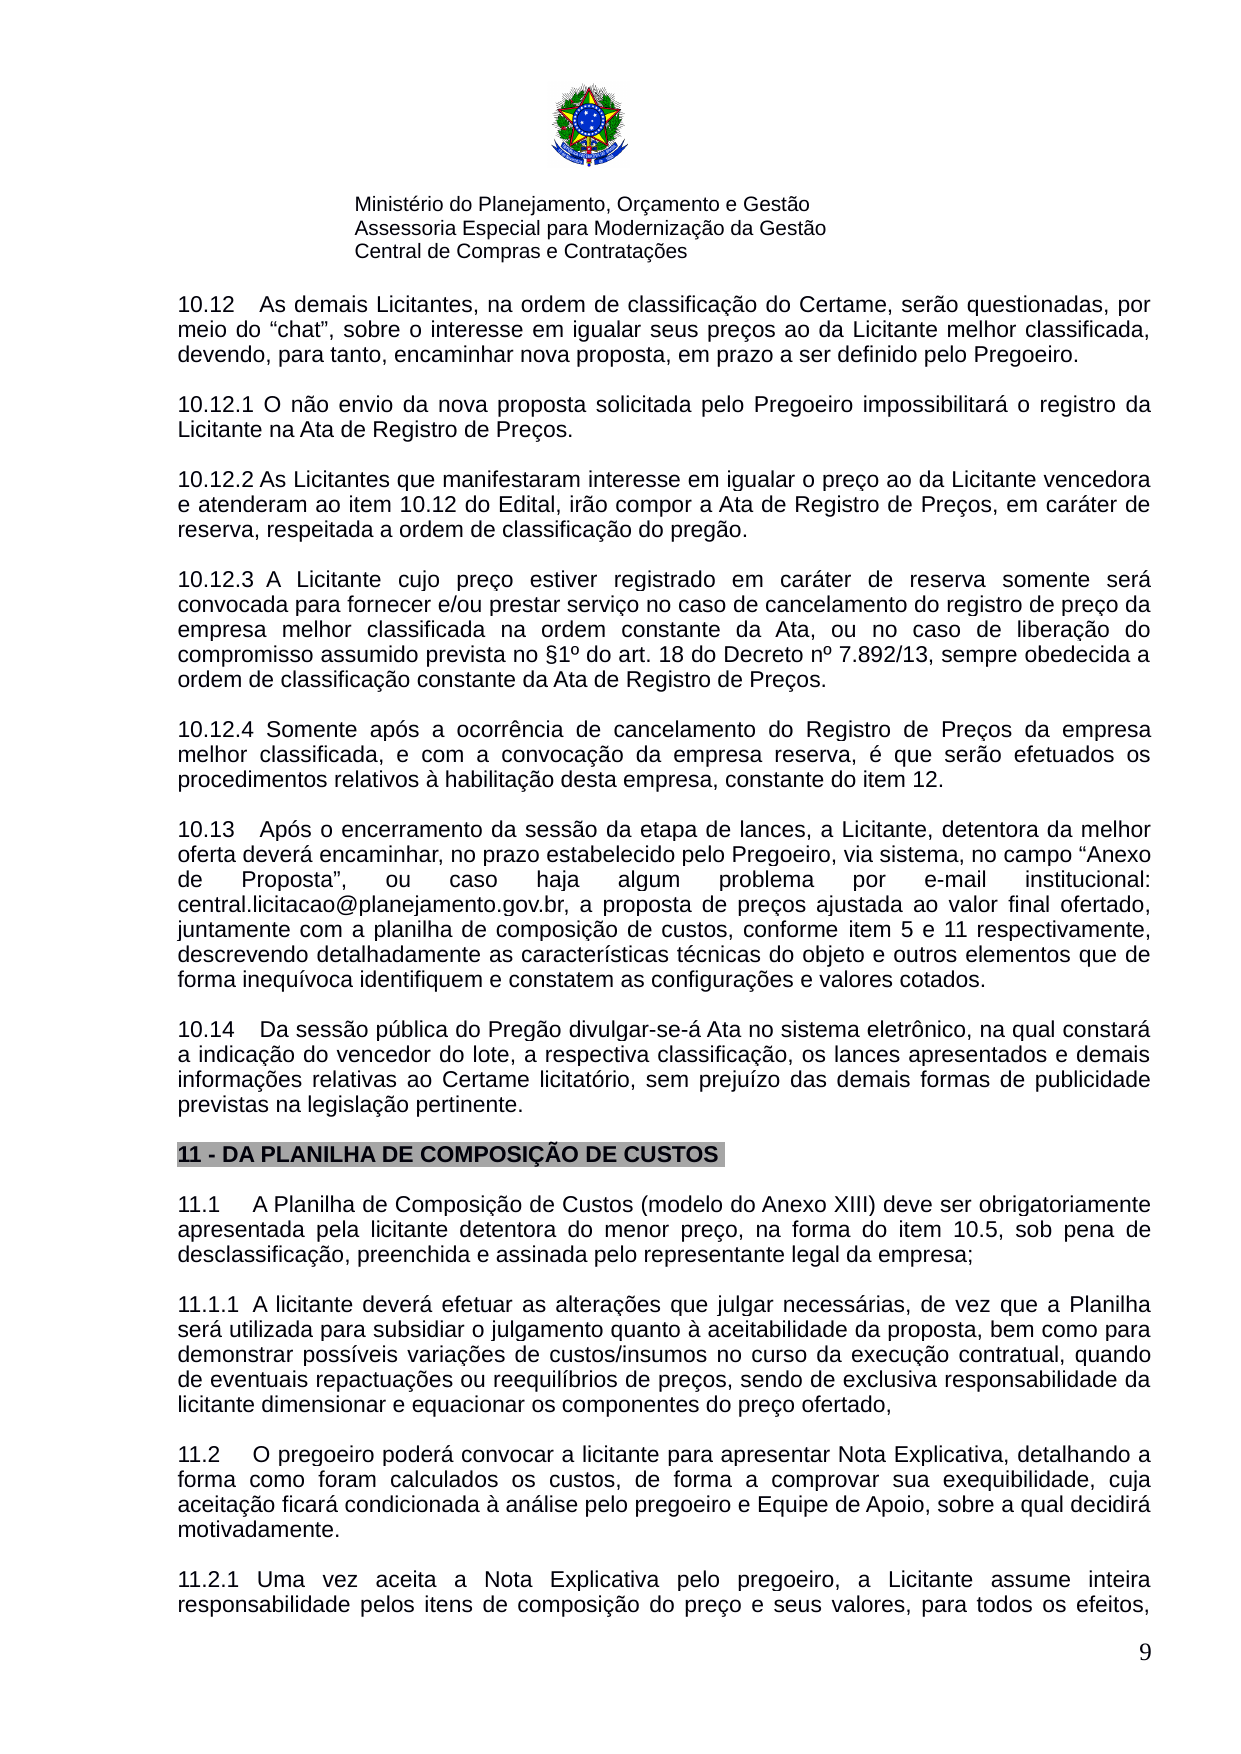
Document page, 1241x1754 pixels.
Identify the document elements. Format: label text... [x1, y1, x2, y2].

picture [547, 81, 630, 168]
text 10.12.3 A Licitante cujo preço estiver registrado em caráter de reserva somente será convocada para fornecer e/ou prestar serviço no caso de cancelamento do registro de preço da empresa melhor classificada na ordem constante da Ata, ou no caso de liberação do compromisso assumido prevista no §1º do art. 18 do Decreto nº 7.892/13, sempre obedecida a ordem de classificação constante da Ata de Registro de Preços. [177, 567, 1152, 692]
text 11.1.1 A licitante deverá efetuar as alterações que julgar necessárias, de vez que a Planilha será utilizada para subsidiar o julgamento quanto à aceitabilidade da proposta, bem como para demonstrar possíveis variações de custos/insumos no curso da execução contratual, quando de eventuais repactuações ou reequilíbrios de preços, sendo de exclusiva responsabilidade da licitante dimensionar e equacionar os componentes do preço ofertado, [177, 1292, 1152, 1417]
text 10.14 Da sessão pública do Pregão divulgar-se-á Ata no sistema eletrônico, na qual constará a indicação do vencedor do lote, a respectiva classificação, os lances apresentados e demais informações relativas ao Certame licitatório, sem prejuízo das demais formas de publicidade previstas na legislação pertinente. [177, 1017, 1152, 1117]
text 11.1 A Planilha de Composição de Custos (modelo do Anexo XIII) deve ser obrigatoriamente apresentada pela licitante detentora do menor preço, na forma do item 10.5, sob pena de desclassificação, preenchida e assinada pelo representante legal da empresa; [177, 1192, 1152, 1267]
text 10.12.2 As Licitantes que manifestaram interesse em igualar o preço ao da Licitante vencedora e atenderam ao item 10.12 do Edital, irão compor a Ata de Registro de Preços, em caráter de reserva, respeitada a ordem de classificação do pregão. [177, 467, 1152, 542]
text 11.2.1 Uma vez aceita a Nota Explicativa pelo pregoeiro, a Licitante assume inteira responsabilidade pelos itens de composição do preço e seus valores, para todos os efeitos, [177, 1567, 1152, 1617]
text 11.2 O pregoeiro poderá convocar a licitante para apresentar Nota Explicativa, detalhando a forma como foram calculados os custos, de forma a comprovar sua exequibilidade, cuja aceitação ficará condicionada à análise pelo pregoeiro e Equipe de Apoio, sobre a qual decidirá motivadamente. [177, 1442, 1152, 1542]
text 10.12.4 Somente após a ocorrência de cancelamento do Registro de Preços da empresa melhor classificada, e com a convocação da empresa reserva, é que serão efetuados os procedimentos relativos à habilitação desta empresa, constante do item 12. [177, 717, 1152, 792]
text 10.12.1 O não envio da nova proposta solicitada pelo Pregoeiro impossibilitará o registro da Licitante na Ata de Registro de Preços. [177, 392, 1152, 442]
text 11 - DA PLANILHA DE COMPOSIÇÃO DE CUSTOS [177, 1142, 1152, 1167]
text 10.12 As demais Licitantes, na ordem de classificação do Certame, serão questionadas, por meio do “chat”, sobre o interesse em igualar seus preços ao da Licitante melhor classificada, devendo, para tanto, encaminhar nova proposta, em prazo a ser definido pelo Pregoeiro. [177, 292, 1152, 367]
text 10.13 Após o encerramento da sessão da etapa de lances, a Licitante, detentora da melhor oferta deverá encaminhar, no prazo estabelecido pelo Pregoeiro, via sistema, no campo “Anexo de Proposta”, ou caso haja algum problema por e-mail institucional: central.licitacao@planejamento.gov.br, a proposta de preços ajustada ao valor final ofertado, juntamente com a planilha de composição de custos, conforme item 5 e 11 respectivamente, descrevendo detalhadamente as características técnicas do objeto e outros elementos que de forma inequívoca identifiquem e constatem as configurações e valores cotados. [177, 817, 1152, 992]
